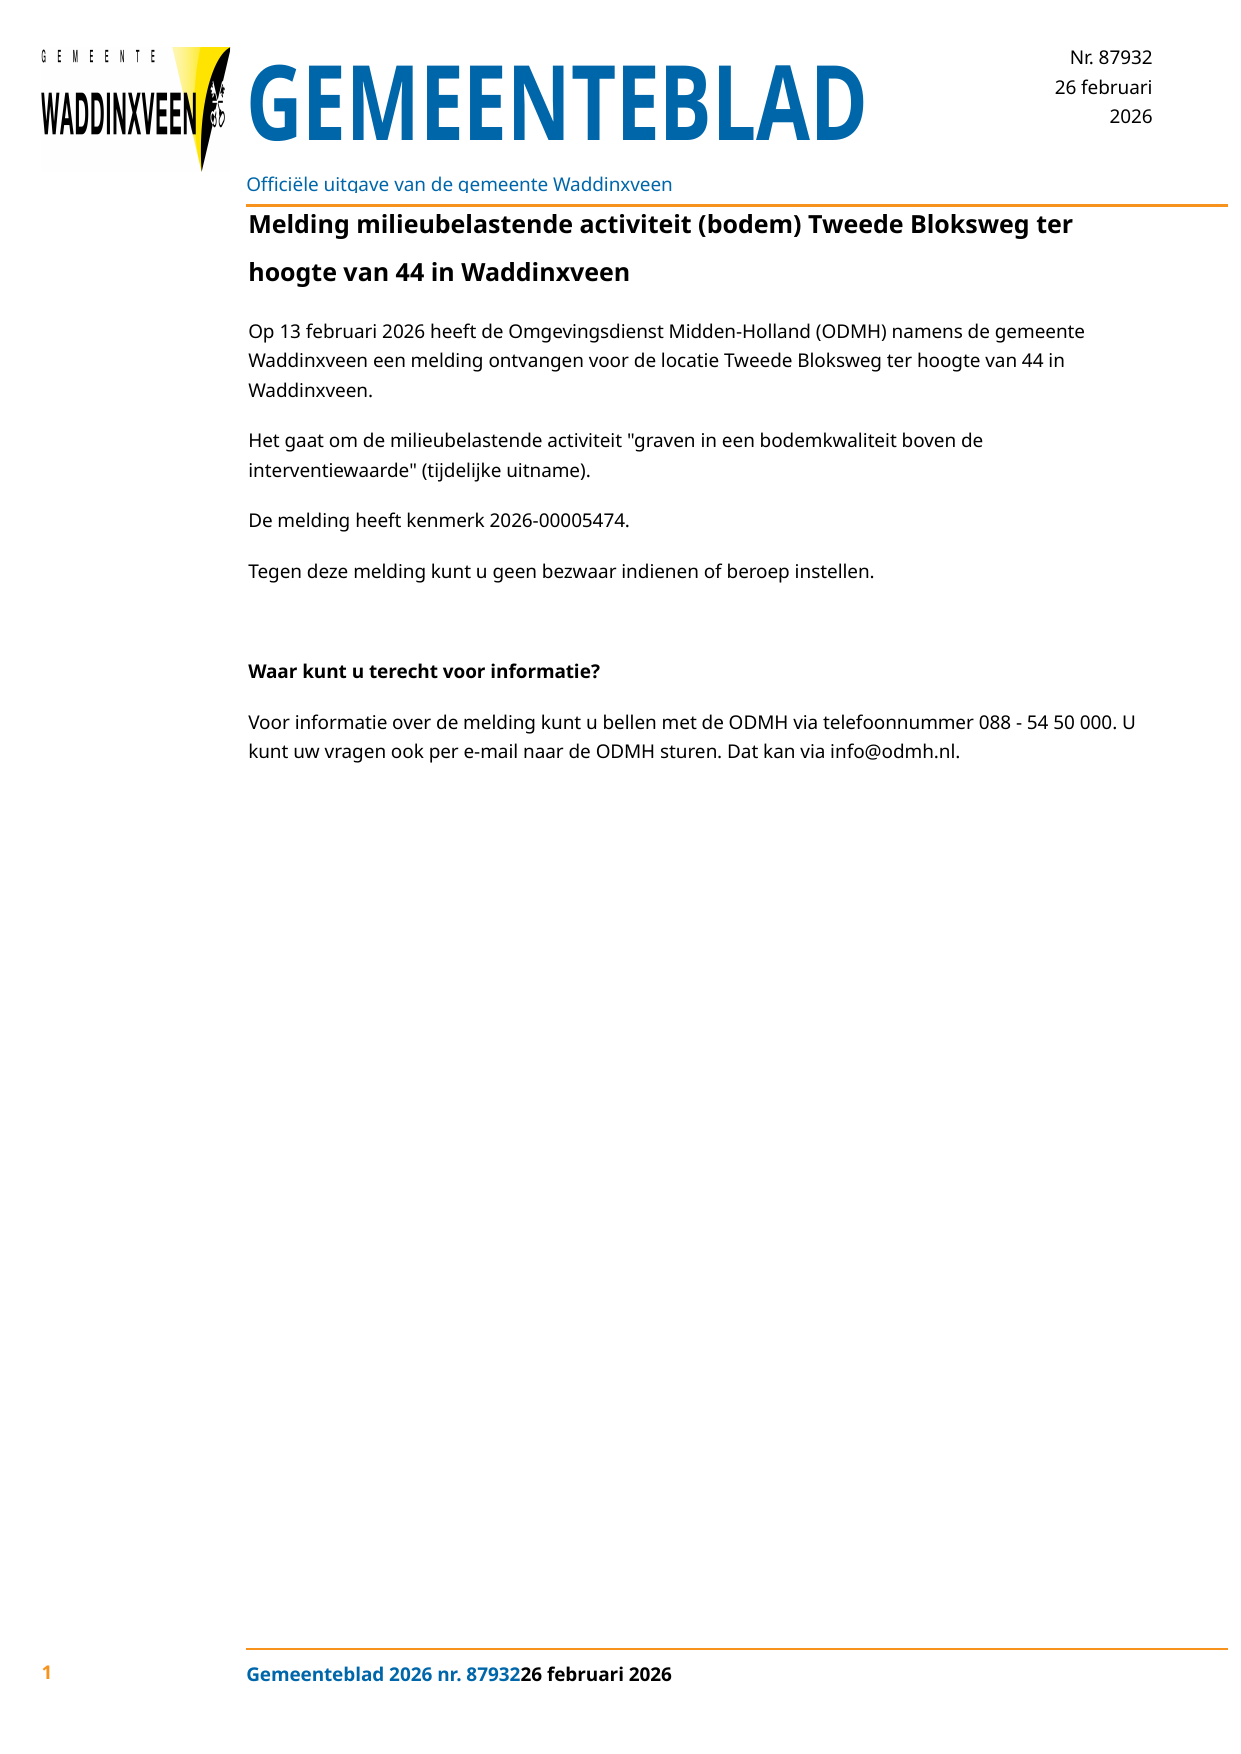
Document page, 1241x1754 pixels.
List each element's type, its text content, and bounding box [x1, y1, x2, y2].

text Voor informatie over de melding kunt u bellen met de ODMH via telefoonnummer 088 - 54 50 000. U kunt uw vragen ook per e-mail naar de ODMH sturen. Dat kan via info@odmh.nl. [248, 709, 1152, 764]
text De melding heeft kenmerk 2026-00005474. [248, 507, 1152, 533]
text Melding milieubelastende activiteit (bodem) Tweede Bloksweg ter hoogte van 44 in Waddinxveen [248, 207, 1152, 288]
text Het gaat om de milieubelastende activiteit "graven in een bodemkwaliteit boven de interventiewaarde" (tijdelijke uitname). [248, 427, 1152, 483]
picture [41, 47, 231, 172]
text Tegen deze melding kunt u geen bezwaar indienen of beroep instellen. [248, 558, 1152, 584]
text Op 13 februari 2026 heeft de Omgevingsdienst Midden-Holland (ODMH) namens de gemeente Waddinxveen een melding ontvangen voor de locatie Tweede Bloksweg ter hoogte van 44 in Waddinxveen. [248, 318, 1152, 403]
text Waar kunt u terecht voor informatie? [248, 659, 1152, 684]
